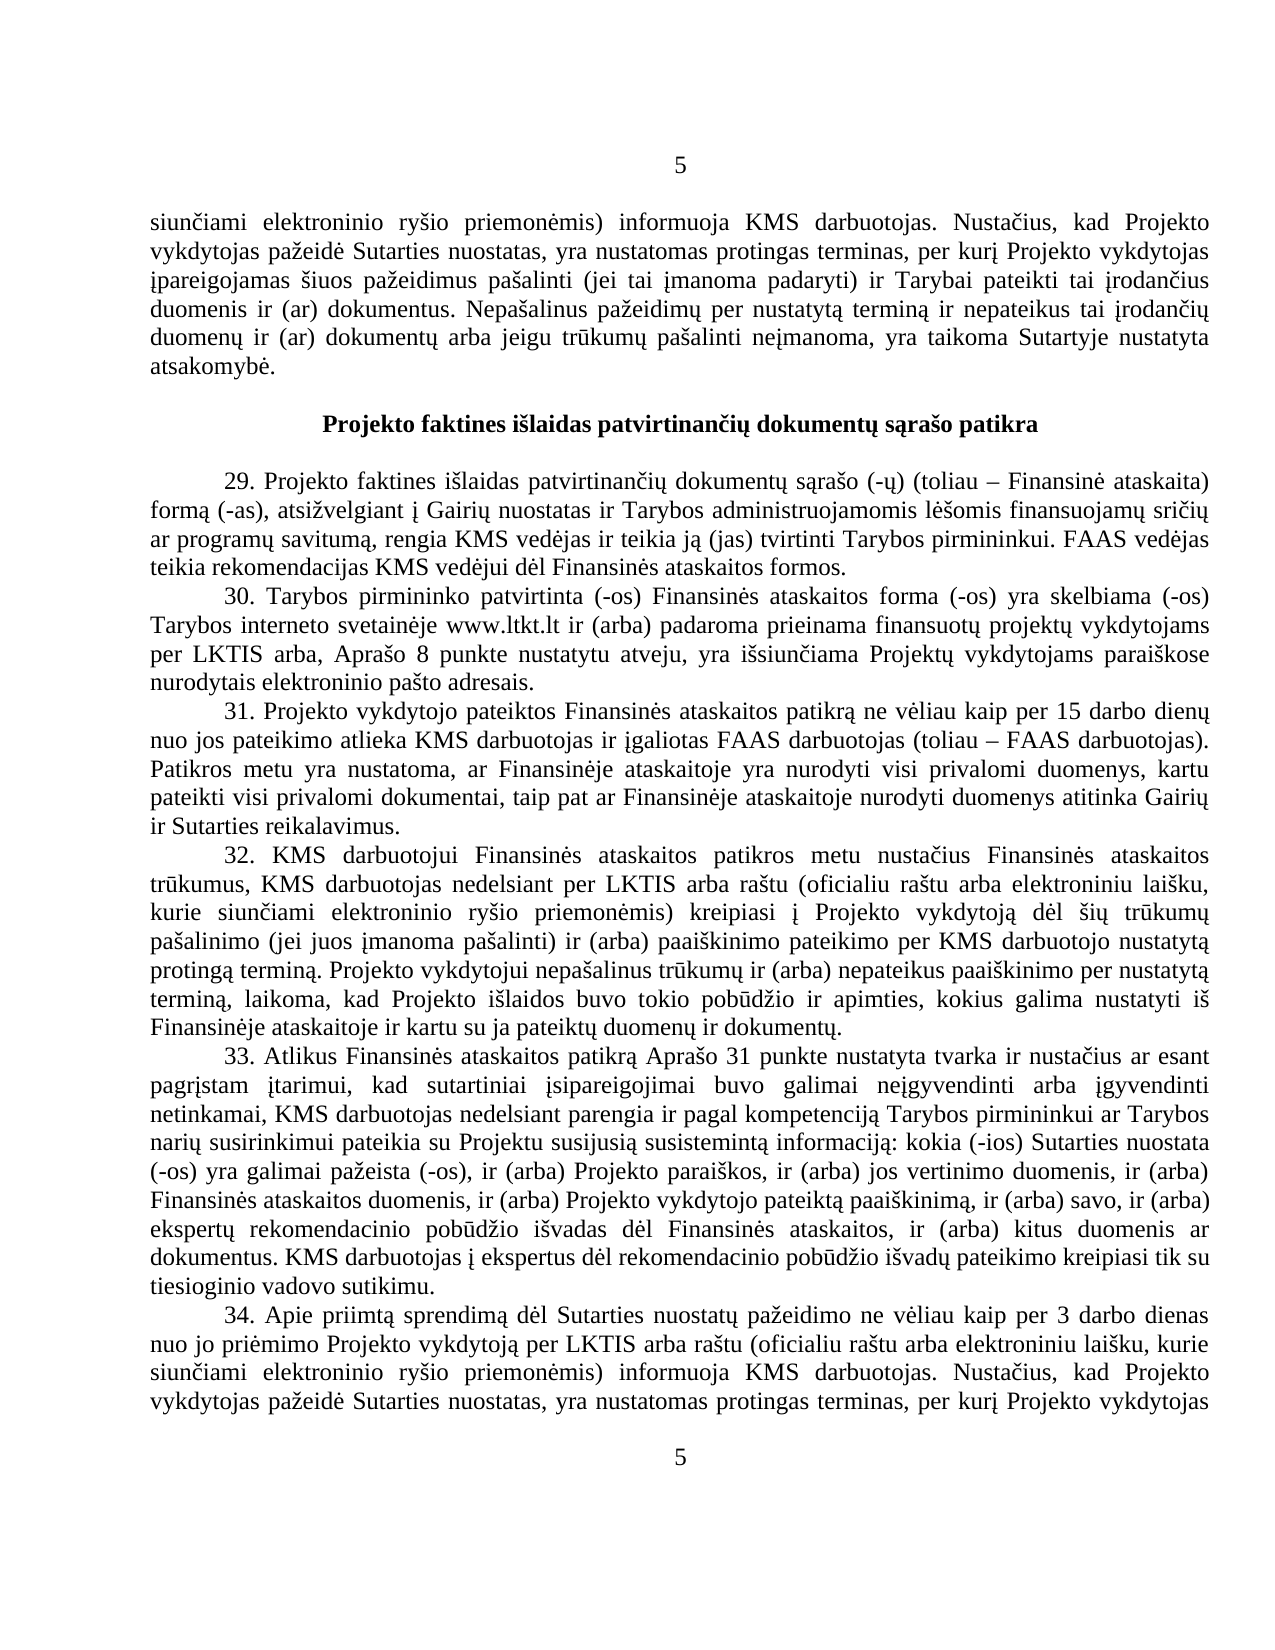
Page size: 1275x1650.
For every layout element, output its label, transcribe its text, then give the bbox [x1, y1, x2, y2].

text 34. Apie priimtą sprendimą dėl Sutarties nuostatų pažeidimo ne vėliau kaip per 3 darbo dienas nuo jo priėmimo Projekto vykdytoją per LKTIS arba raštu (oficialiu raštu arba elektroniniu laišku, kurie siunčiami elektroninio ryšio priemonėmis) informuoja KMS darbuotojas. Nustačius, kad Projekto vykdytojas pažeidė Sutarties nuostatas, yra nustatomas protingas terminas, per kurį Projekto vykdytojas [150, 1300, 1211, 1415]
text siunčiami elektroninio ryšio priemonėmis) informuoja KMS darbuotojas. Nustačius, kad Projekto vykdytojas pažeidė Sutarties nuostatas, yra nustatomas protingas terminas, per kurį Projekto vykdytojas įpareigojamas šiuos pažeidimus pašalinti (jei tai įmanoma padaryti) ir Tarybai pateikti tai įrodančius duomenis ir (ar) dokumentus. Nepašalinus pažeidimų per nustatytą terminą ir nepateikus tai įrodančių duomenų ir (ar) dokumentų arba jeigu trūkumų pašalinti neįmanoma, yra taikoma Sutartyje nustatyta atsakomybė. [150, 207, 1211, 380]
text 29. Projekto faktines išlaidas patvirtinančių dokumentų sąrašo (-ų) (toliau – Finansinė ataskaita) formą (-as), atsižvelgiant į Gairių nuostatas ir Tarybos administruojamomis lėšomis finansuojamų sričių ar programų savitumą, rengia KMS vedėjas ir teikia ją (jas) tvirtinti Tarybos pirmininkui. FAAS vedėjas teikia rekomendacijas KMS vedėjui dėl Finansinės ataskaitos formos. [150, 466, 1211, 581]
text 33. Atlikus Finansinės ataskaitos patikrą Aprašo 31 punkte nustatyta tvarka ir nustačius ar esant pagrįstam įtarimui, kad sutartiniai įsipareigojimai buvo galimai neįgyvendinti arba įgyvendinti netinkamai, KMS darbuotojas nedelsiant parengia ir pagal kompetenciją Tarybos pirmininkui ar Tarybos narių susirinkimui pateikia su Projektu susijusią susistemintą informaciją: kokia (-ios) Sutarties nuostata (-os) yra galimai pažeista (-os), ir (arba) Projekto paraiškos, ir (arba) jos vertinimo duomenis, ir (arba) Finansinės ataskaitos duomenis, ir (arba) Projekto vykdytojo pateiktą paaiškinimą, ir (arba) savo, ir (arba) ekspertų rekomendacinio pobūdžio išvadas dėl Finansinės ataskaitos, ir (arba) kitus duomenis ar dokumentus. KMS darbuotojas į ekspertus dėl rekomendacinio pobūdžio išvadų pateikimo kreipiasi tik su tiesioginio vadovo sutikimu. [150, 1041, 1211, 1300]
text 30. Tarybos pirmininko patvirtinta (-os) Finansinės ataskaitos forma (-os) yra skelbiama (-os) Tarybos interneto svetainėje www.ltkt.lt ir (arba) padaroma prieinama finansuotų projektų vykdytojams per LKTIS arba, Aprašo 8 punkte nustatytu atveju, yra išsiunčiama Projektų vykdytojams paraiškose nurodytais elektroninio pašto adresais. [150, 581, 1211, 696]
text 31. Projekto vykdytojo pateiktos Finansinės ataskaitos patikrą ne vėliau kaip per 15 darbo dienų nuo jos pateikimo atlieka KMS darbuotojas ir įgaliotas FAAS darbuotojas (toliau – FAAS darbuotojas). Patikros metu yra nustatoma, ar Finansinėje ataskaitoje yra nurodyti visi privalomi duomenys, kartu pateikti visi privalomi dokumentai, taip pat ar Finansinėje ataskaitoje nurodyti duomenys atitinka Gairių ir Sutarties reikalavimus. [150, 696, 1211, 840]
text Projekto faktines išlaidas patvirtinančių dokumentų sąrašo patikra [150, 409, 1211, 437]
text 32. KMS darbuotojui Finansinės ataskaitos patikros metu nustačius Finansinės ataskaitos trūkumus, KMS darbuotojas nedelsiant per LKTIS arba raštu (oficialiu raštu arba elektroniniu laišku, kurie siunčiami elektroninio ryšio priemonėmis) kreipiasi į Projekto vykdytoją dėl šių trūkumų pašalinimo (jei juos įmanoma pašalinti) ir (arba) paaiškinimo pateikimo per KMS darbuotojo nustatytą protingą terminą. Projekto vykdytojui nepašalinus trūkumų ir (arba) nepateikus paaiškinimo per nustatytą terminą, laikoma, kad Projekto išlaidos buvo tokio pobūdžio ir apimties, kokius galima nustatyti iš Finansinėje ataskaitoje ir kartu su ja pateiktų duomenų ir dokumentų. [150, 840, 1211, 1041]
